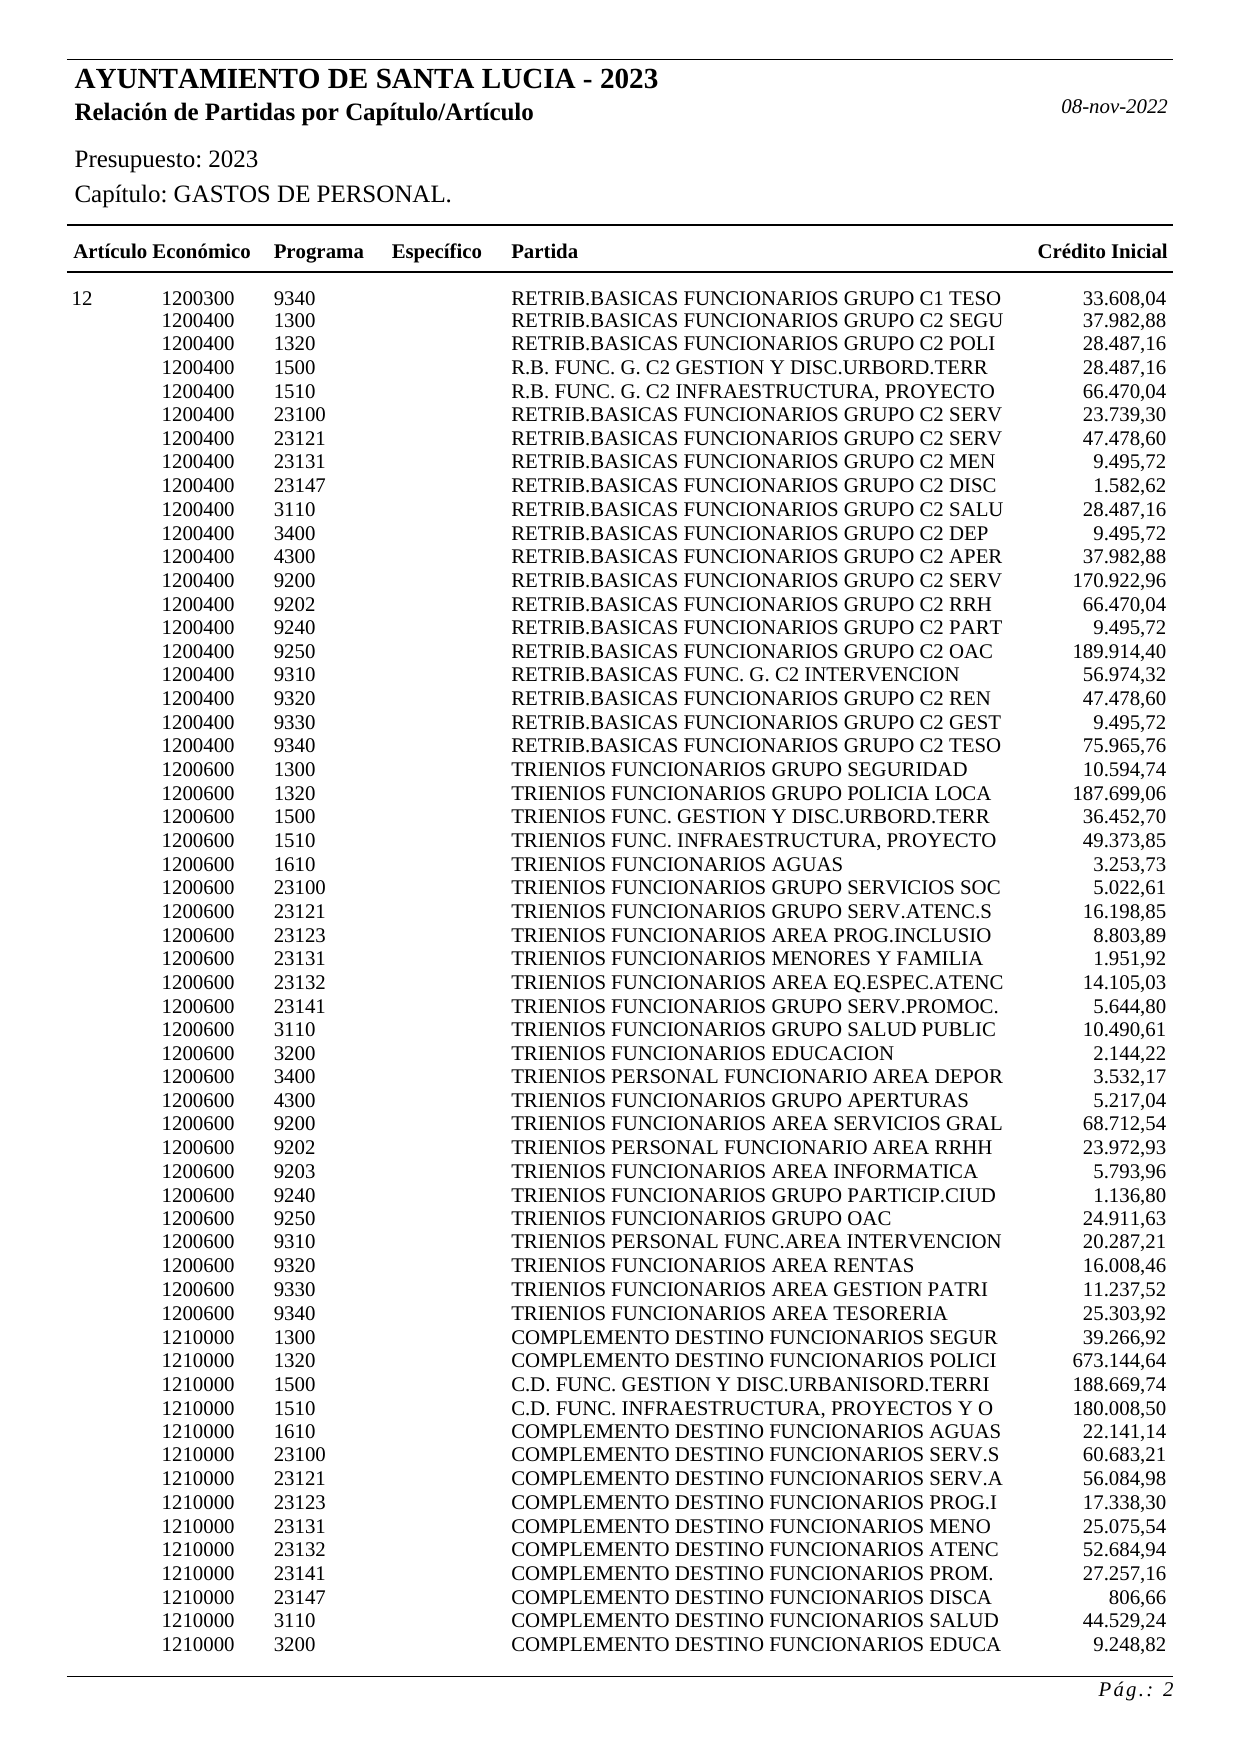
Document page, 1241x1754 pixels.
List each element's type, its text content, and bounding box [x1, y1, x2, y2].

table_cell 1200600 [67, 1065, 263, 1089]
table_cell 1200400 [67, 332, 263, 356]
table_cell RETRIB.BASICAS FUNCIONARIOS GRUPO C2 GEST [496, 711, 1020, 734]
table_cell TRIENIOS FUNCIONARIOS AREA SERVICIOS GRAL [496, 1113, 1020, 1136]
table_cell Específico [378, 226, 496, 271]
table_header Relación de Partidas por Capítulo/Artículo Presupuesto: 2023 Capítulo: GASTOS DE PERSONAL. [67, 95, 1020, 223]
table_cell 23131 [263, 947, 377, 971]
table_cell [378, 853, 496, 876]
table_cell 1200600 [67, 781, 263, 805]
table_cell [378, 1160, 496, 1183]
table_cell 1200600 [67, 1278, 263, 1301]
table_cell 11.237,52 [1020, 1278, 1173, 1301]
table_cell RETRIB.BASICAS FUNCIONARIOS GRUPO C2 SERV [496, 569, 1020, 592]
table_cell C.D. FUNC. INFRAESTRUCTURA, PROYECTOS Y O [496, 1396, 1020, 1420]
table_cell 1200400 [67, 711, 263, 734]
table_cell 25.303,92 [1020, 1301, 1173, 1326]
table_cell 47.478,60 [1020, 427, 1173, 451]
table_cell 3110 [263, 1609, 377, 1632]
table_cell RETRIB.BASICAS FUNCIONARIOS GRUPO C2 RRH [496, 593, 1020, 616]
table_cell [378, 427, 496, 451]
table_cell 5.217,04 [1020, 1089, 1173, 1112]
table_cell [378, 1041, 496, 1065]
table_cell 1210000 [67, 1396, 263, 1420]
table_cell [378, 1609, 496, 1632]
table_cell 23132 [263, 971, 377, 994]
table_cell 10.490,61 [1020, 1018, 1173, 1041]
table_cell 27.257,16 [1020, 1562, 1173, 1586]
table_cell 3200 [263, 1041, 377, 1065]
table_cell 9.248,82 [1020, 1633, 1173, 1663]
table_cell Programa [263, 226, 377, 271]
table_cell 9240 [263, 616, 377, 639]
table_cell [378, 309, 496, 332]
table_cell 28.487,16 [1020, 498, 1173, 521]
table_cell TRIENIOS PERSONAL FUNC.AREA INTERVENCION [496, 1231, 1020, 1254]
table_cell 1200600 [67, 900, 263, 923]
table_cell 1200600 [67, 805, 263, 829]
table_cell 52.684,94 [1020, 1538, 1173, 1562]
table_cell R.B. FUNC. G. C2 GESTION Y DISC.URBORD.TERR [496, 356, 1020, 379]
table_cell 1200600 [67, 853, 263, 876]
table_cell [378, 1349, 496, 1372]
table_cell 9202 [263, 593, 377, 616]
table_cell RETRIB.BASICAS FUNCIONARIOS GRUPO C2 APER [496, 545, 1020, 568]
table_cell [378, 1184, 496, 1207]
table_cell 1200600 [67, 1184, 263, 1207]
table_cell 17.338,30 [1020, 1491, 1173, 1514]
table_cell 1510 [263, 829, 377, 852]
table_cell [378, 521, 496, 545]
table_cell 23121 [263, 427, 377, 451]
table_cell [378, 1207, 496, 1231]
table_cell 1200600 [67, 995, 263, 1018]
table_cell RETRIB.BASICAS FUNCIONARIOS GRUPO C2 SALU [496, 498, 1020, 521]
table_cell RETRIB.BASICAS FUNCIONARIOS GRUPO C1 TESO [496, 273, 1020, 308]
table_cell 23.972,93 [1020, 1136, 1173, 1160]
table_cell 44.529,24 [1020, 1609, 1173, 1632]
table_cell 1200600 [67, 876, 263, 899]
table_cell TRIENIOS FUNCIONARIOS AREA EQ.ESPEC.ATENC [496, 971, 1020, 994]
table_cell COMPLEMENTO DESTINO FUNCIONARIOS POLICI [496, 1349, 1020, 1372]
table_cell 1200400 [67, 734, 263, 758]
table_cell 806,66 [1020, 1586, 1173, 1609]
table_cell 37.982,88 [1020, 545, 1173, 568]
table_cell TRIENIOS FUNCIONARIOS AGUAS [496, 853, 1020, 876]
table_cell 56.974,32 [1020, 664, 1173, 687]
table_cell 1210000 [67, 1515, 263, 1538]
table_cell [378, 758, 496, 781]
table_cell 66.470,04 [1020, 380, 1173, 403]
table_cell [378, 829, 496, 852]
table_cell 23100 [263, 403, 377, 427]
table_cell RETRIB.BASICAS FUNCIONARIOS GRUPO C2 SERV [496, 403, 1020, 427]
table_cell 24.911,63 [1020, 1207, 1173, 1231]
table_cell 1200400 [67, 545, 263, 568]
table_cell [378, 1586, 496, 1609]
table_cell C.D. FUNC. GESTION Y DISC.URBANISORD.TERRI [496, 1373, 1020, 1396]
table_cell 22.141,14 [1020, 1420, 1173, 1443]
table_cell 37.982,88 [1020, 309, 1173, 332]
table_cell 3400 [263, 1065, 377, 1089]
table_cell Artículo Económico [67, 226, 263, 271]
table_cell 49.373,85 [1020, 829, 1173, 852]
table_cell 9202 [263, 1136, 377, 1160]
table_cell 3.253,73 [1020, 853, 1173, 876]
table_cell TRIENIOS FUNCIONARIOS GRUPO SALUD PUBLIC [496, 1018, 1020, 1041]
table_cell [378, 332, 496, 356]
table_cell 1200600 [67, 1254, 263, 1278]
table_cell 12 1200300 [67, 273, 263, 308]
table_cell [378, 971, 496, 994]
table_cell 23147 [263, 1586, 377, 1609]
table_cell 1200400 [67, 687, 263, 711]
table_cell 1200400 [67, 616, 263, 639]
table_cell [378, 995, 496, 1018]
table_cell 1500 [263, 356, 377, 379]
table_cell 5.644,80 [1020, 995, 1173, 1018]
table_cell 1300 [263, 309, 377, 332]
table_cell [378, 711, 496, 734]
table_cell 1210000 [67, 1491, 263, 1514]
table_cell 25.075,54 [1020, 1515, 1173, 1538]
table_cell 1210000 [67, 1633, 263, 1663]
table_cell 23121 [263, 1467, 377, 1491]
table_cell [378, 1396, 496, 1420]
table_cell 75.965,76 [1020, 734, 1173, 758]
table_cell [378, 1301, 496, 1326]
table_cell TRIENIOS PERSONAL FUNCIONARIO AREA DEPOR [496, 1065, 1020, 1089]
table_cell 1320 [263, 332, 377, 356]
table_cell 187.699,06 [1020, 781, 1173, 805]
table_cell 23121 [263, 900, 377, 923]
table_cell TRIENIOS FUNCIONARIOS AREA RENTAS [496, 1254, 1020, 1278]
table_cell [378, 356, 496, 379]
table_cell 66.470,04 [1020, 593, 1173, 616]
table_cell 4300 [263, 545, 377, 568]
table_cell 1210000 [67, 1326, 263, 1349]
table_cell COMPLEMENTO DESTINO FUNCIONARIOS SERV.S [496, 1443, 1020, 1467]
table_cell 1200600 [67, 947, 263, 971]
table_cell [378, 498, 496, 521]
table_cell TRIENIOS FUNC. INFRAESTRUCTURA, PROYECTO [496, 829, 1020, 852]
table_cell 1200600 [67, 971, 263, 994]
table_cell 9310 [263, 1231, 377, 1254]
table_cell 9.495,72 [1020, 711, 1173, 734]
text Pág.: 2 [67, 1678, 1173, 1701]
table_cell 23100 [263, 1443, 377, 1467]
table_cell COMPLEMENTO DESTINO FUNCIONARIOS SALUD [496, 1609, 1020, 1632]
table_cell [378, 1231, 496, 1254]
table_cell 1210000 [67, 1586, 263, 1609]
table_cell 9340 [263, 734, 377, 758]
table_cell 20.287,21 [1020, 1231, 1173, 1254]
table_cell 1210000 [67, 1443, 263, 1467]
table_cell [378, 687, 496, 711]
table_cell 1610 [263, 1420, 377, 1443]
table_cell 180.008,50 [1020, 1396, 1173, 1420]
table_cell [378, 924, 496, 947]
table_cell 10.594,74 [1020, 758, 1173, 781]
table_cell 9.495,72 [1020, 521, 1173, 545]
table_cell [378, 1326, 496, 1349]
table_cell 28.487,16 [1020, 332, 1173, 356]
table_cell 9250 [263, 640, 377, 663]
table_cell 16.008,46 [1020, 1254, 1173, 1278]
table_cell 1200600 [67, 1301, 263, 1326]
table_cell TRIENIOS PERSONAL FUNCIONARIO AREA RRHH [496, 1136, 1020, 1160]
table_cell 1200600 [67, 1136, 263, 1160]
table_cell COMPLEMENTO DESTINO FUNCIONARIOS SEGUR [496, 1326, 1020, 1349]
table_cell TRIENIOS FUNCIONARIOS EDUCACION [496, 1041, 1020, 1065]
table_cell 60.683,21 [1020, 1443, 1173, 1467]
table_cell TRIENIOS FUNCIONARIOS GRUPO SEGURIDAD [496, 758, 1020, 781]
table_cell 673.144,64 [1020, 1349, 1173, 1372]
table_cell [378, 403, 496, 427]
table_cell 9340 [263, 273, 377, 308]
table_cell 170.922,96 [1020, 569, 1173, 592]
table_cell 9320 [263, 1254, 377, 1278]
table_cell 9240 [263, 1184, 377, 1207]
table_cell 1200400 [67, 593, 263, 616]
table_cell 56.084,98 [1020, 1467, 1173, 1491]
table_cell 1210000 [67, 1420, 263, 1443]
table_cell [378, 1633, 496, 1663]
table_cell 1200400 [67, 664, 263, 687]
table_cell [378, 1089, 496, 1112]
table_cell [378, 1562, 496, 1586]
table_header 08-nov-2022 [1020, 95, 1173, 223]
table_cell 1200400 [67, 403, 263, 427]
table_cell 1200600 [67, 924, 263, 947]
table_cell 9.495,72 [1020, 616, 1173, 639]
table_cell 23123 [263, 1491, 377, 1514]
table_cell [378, 451, 496, 474]
table_cell RETRIB.BASICAS FUNCIONARIOS GRUPO C2 REN [496, 687, 1020, 711]
table_cell [378, 1113, 496, 1136]
text AYUNTAMIENTO DE SANTA LUCIA - 2023 [74, 64, 1173, 94]
table_cell 23147 [263, 474, 377, 497]
table_cell RETRIB.BASICAS FUNCIONARIOS GRUPO C2 POLI [496, 332, 1020, 356]
table_cell 188.669,74 [1020, 1373, 1173, 1396]
table_cell [378, 1136, 496, 1160]
table_cell 1210000 [67, 1373, 263, 1396]
table_cell 8.803,89 [1020, 924, 1173, 947]
table_cell [378, 1443, 496, 1467]
table_cell RETRIB.BASICAS FUNCIONARIOS GRUPO C2 MEN [496, 451, 1020, 474]
table_cell 9250 [263, 1207, 377, 1231]
table_cell COMPLEMENTO DESTINO FUNCIONARIOS DISCA [496, 1586, 1020, 1609]
table_cell 1320 [263, 1349, 377, 1372]
table_cell [378, 569, 496, 592]
table_cell 33.608,04 [1020, 273, 1173, 308]
table_cell RETRIB.BASICAS FUNCIONARIOS GRUPO C2 PART [496, 616, 1020, 639]
table_cell COMPLEMENTO DESTINO FUNCIONARIOS ATENC [496, 1538, 1020, 1562]
table_cell 3.532,17 [1020, 1065, 1173, 1089]
table_cell 23.739,30 [1020, 403, 1173, 427]
table_cell 1200600 [67, 1113, 263, 1136]
table_cell TRIENIOS FUNCIONARIOS AREA PROG.INCLUSIO [496, 924, 1020, 947]
table_cell RETRIB.BASICAS FUNCIONARIOS GRUPO C2 DISC [496, 474, 1020, 497]
table_cell 68.712,54 [1020, 1113, 1173, 1136]
table_cell [378, 900, 496, 923]
table_cell [378, 616, 496, 639]
table_cell 9203 [263, 1160, 377, 1183]
table_cell [378, 1278, 496, 1301]
table_cell 9340 [263, 1301, 377, 1326]
table_cell 1200600 [67, 1089, 263, 1112]
table_cell [378, 664, 496, 687]
table_cell 5.022,61 [1020, 876, 1173, 899]
table_cell 189.914,40 [1020, 640, 1173, 663]
table_cell 1200400 [67, 521, 263, 545]
table_cell 3110 [263, 498, 377, 521]
table_cell 3200 [263, 1633, 377, 1663]
table_cell RETRIB.BASICAS FUNCIONARIOS GRUPO C2 OAC [496, 640, 1020, 663]
table_cell 1500 [263, 805, 377, 829]
table_cell [378, 876, 496, 899]
table_cell 9330 [263, 1278, 377, 1301]
table_cell 3400 [263, 521, 377, 545]
table_cell 9320 [263, 687, 377, 711]
table_cell TRIENIOS FUNC. GESTION Y DISC.URBORD.TERR [496, 805, 1020, 829]
table_cell TRIENIOS FUNCIONARIOS GRUPO PARTICIP.CIUD [496, 1184, 1020, 1207]
table_cell 23123 [263, 924, 377, 947]
table_cell 1200600 [67, 1018, 263, 1041]
table_cell 1.136,80 [1020, 1184, 1173, 1207]
table_cell 9330 [263, 711, 377, 734]
table_cell [378, 273, 496, 308]
table_cell TRIENIOS FUNCIONARIOS MENORES Y FAMILIA [496, 947, 1020, 971]
table_cell 1200400 [67, 356, 263, 379]
table_cell [378, 1420, 496, 1443]
table_cell 47.478,60 [1020, 687, 1173, 711]
table_cell 5.793,96 [1020, 1160, 1173, 1183]
table_cell TRIENIOS FUNCIONARIOS GRUPO OAC [496, 1207, 1020, 1231]
table_cell [378, 593, 496, 616]
table_cell 1200600 [67, 1231, 263, 1254]
table_cell TRIENIOS FUNCIONARIOS GRUPO APERTURAS [496, 1089, 1020, 1112]
table_cell TRIENIOS FUNCIONARIOS AREA TESORERIA [496, 1301, 1020, 1326]
table_cell 23132 [263, 1538, 377, 1562]
table_cell RETRIB.BASICAS FUNCIONARIOS GRUPO C2 TESO [496, 734, 1020, 758]
table_cell 1200600 [67, 1160, 263, 1183]
table_cell 1210000 [67, 1562, 263, 1586]
table_cell TRIENIOS FUNCIONARIOS AREA INFORMATICA [496, 1160, 1020, 1183]
table_cell 1.951,92 [1020, 947, 1173, 971]
table_cell 28.487,16 [1020, 356, 1173, 379]
table_cell 23141 [263, 995, 377, 1018]
table_cell R.B. FUNC. G. C2 INFRAESTRUCTURA, PROYECTO [496, 380, 1020, 403]
table_cell [378, 1515, 496, 1538]
table_cell 1210000 [67, 1467, 263, 1491]
table_cell TRIENIOS FUNCIONARIOS GRUPO SERVICIOS SOC [496, 876, 1020, 899]
table_cell 39.266,92 [1020, 1326, 1173, 1349]
table_cell 1200400 [67, 498, 263, 521]
table_cell [378, 1018, 496, 1041]
table_cell 1510 [263, 1396, 377, 1420]
table_cell 1210000 [67, 1349, 263, 1372]
table_cell 1200400 [67, 569, 263, 592]
table_cell [378, 1491, 496, 1514]
table_cell 1200400 [67, 380, 263, 403]
table_cell TRIENIOS FUNCIONARIOS GRUPO SERV.PROMOC. [496, 995, 1020, 1018]
table_cell 1200600 [67, 829, 263, 852]
table_cell [378, 781, 496, 805]
table_cell 1210000 [67, 1538, 263, 1562]
table_cell 1510 [263, 380, 377, 403]
table_cell [378, 474, 496, 497]
table_cell 14.105,03 [1020, 971, 1173, 994]
table_cell 1500 [263, 1373, 377, 1396]
table_cell COMPLEMENTO DESTINO FUNCIONARIOS AGUAS [496, 1420, 1020, 1443]
table_cell Crédito Inicial [1020, 226, 1173, 271]
table_cell TRIENIOS FUNCIONARIOS AREA GESTION PATRI [496, 1278, 1020, 1301]
table_cell 1200400 [67, 309, 263, 332]
table_cell [378, 1254, 496, 1278]
table_cell [378, 947, 496, 971]
table_cell RETRIB.BASICAS FUNCIONARIOS GRUPO C2 DEP [496, 521, 1020, 545]
table_cell 9200 [263, 569, 377, 592]
table_cell 1200600 [67, 758, 263, 781]
table_cell 9310 [263, 664, 377, 687]
table_cell 1200600 [67, 1207, 263, 1231]
table_cell 4300 [263, 1089, 377, 1112]
table_cell 1200400 [67, 451, 263, 474]
table_cell 1200600 [67, 1041, 263, 1065]
table_cell [378, 1373, 496, 1396]
table_cell [378, 640, 496, 663]
table_cell [378, 380, 496, 403]
table_cell COMPLEMENTO DESTINO FUNCIONARIOS EDUCA [496, 1633, 1020, 1663]
table_cell [378, 1467, 496, 1491]
table_cell 23131 [263, 1515, 377, 1538]
table_cell 23100 [263, 876, 377, 899]
table_cell 1320 [263, 781, 377, 805]
table_cell [378, 1538, 496, 1562]
table_cell TRIENIOS FUNCIONARIOS GRUPO POLICIA LOCA [496, 781, 1020, 805]
table_cell 1200400 [67, 640, 263, 663]
table_cell 2.144,22 [1020, 1041, 1173, 1065]
table_cell Partida [496, 226, 1020, 271]
table_cell 23131 [263, 451, 377, 474]
table_cell [378, 805, 496, 829]
table_cell TRIENIOS FUNCIONARIOS GRUPO SERV.ATENC.S [496, 900, 1020, 923]
table_cell COMPLEMENTO DESTINO FUNCIONARIOS SERV.A [496, 1467, 1020, 1491]
table_cell 23141 [263, 1562, 377, 1586]
table_cell 1300 [263, 758, 377, 781]
table_cell 1300 [263, 1326, 377, 1349]
table_cell 36.452,70 [1020, 805, 1173, 829]
table_cell [378, 1065, 496, 1089]
table_cell 1200400 [67, 474, 263, 497]
table_cell RETRIB.BASICAS FUNCIONARIOS GRUPO C2 SEGU [496, 309, 1020, 332]
table_cell 9200 [263, 1113, 377, 1136]
table_cell 1200400 [67, 427, 263, 451]
table_cell 3110 [263, 1018, 377, 1041]
table_cell 1.582,62 [1020, 474, 1173, 497]
table_cell 16.198,85 [1020, 900, 1173, 923]
table_cell COMPLEMENTO DESTINO FUNCIONARIOS PROM. [496, 1562, 1020, 1586]
table_cell [378, 545, 496, 568]
table_cell RETRIB.BASICAS FUNC. G. C2 INTERVENCION [496, 664, 1020, 687]
table_cell COMPLEMENTO DESTINO FUNCIONARIOS MENO [496, 1515, 1020, 1538]
table_cell COMPLEMENTO DESTINO FUNCIONARIOS PROG.I [496, 1491, 1020, 1514]
table_cell 9.495,72 [1020, 451, 1173, 474]
table_cell 1210000 [67, 1609, 263, 1632]
table_cell [378, 734, 496, 758]
table_cell RETRIB.BASICAS FUNCIONARIOS GRUPO C2 SERV [496, 427, 1020, 451]
table_cell 1610 [263, 853, 377, 876]
